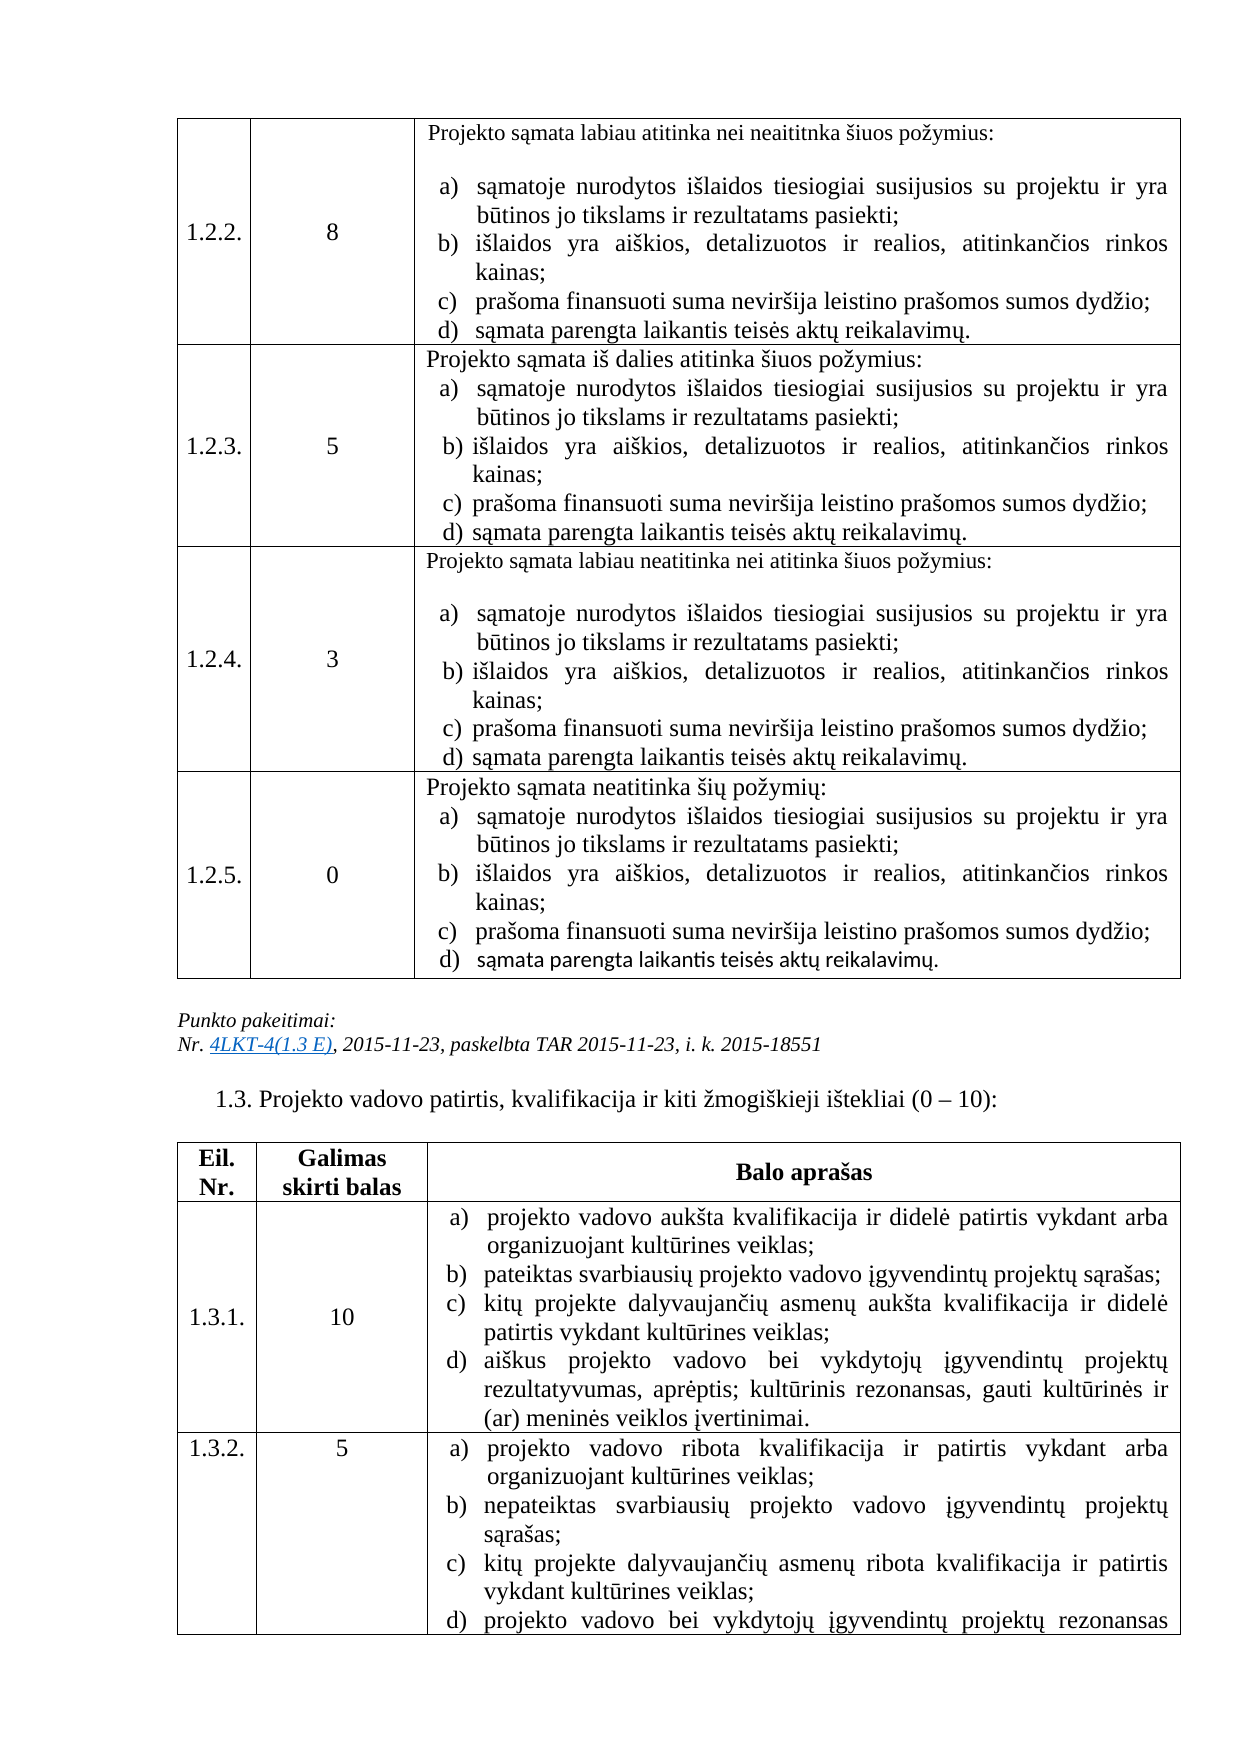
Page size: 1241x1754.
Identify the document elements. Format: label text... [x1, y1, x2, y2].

table_cell 8 [251, 119, 414, 343]
text Nr. 4LKT-4(1.3 E), 2015-11-23, paskelbta TAR 2015-11-23, i. k. 2015-18551 [177, 1032, 1181, 1056]
table_cell Projekto sąmata neatitinka šių požymių: a) sąmatoje nurodytos išlaidos tiesiogiai susijusios su projektu ir yra būtinos jo tikslams ir rezultatams pasiekti; b) išlaidos yra aiškios, detalizuotos ir realios, atitinkančios rinkos kainas; c) prašoma finansuoti suma neviršija leistino prašomos sumos dydžio; d) sąmata parengta laikantis teisės aktų reikalavimų. [415, 772, 1180, 978]
table_cell 1.2.3. [178, 345, 250, 546]
table_cell Projekto sąmata labiau atitinka nei neaititnka šiuos požymius: a) sąmatoje nurodytos išlaidos tiesiogiai susijusios su projektu ir yra būtinos jo tikslams ir rezultatams pasiekti; b) išlaidos yra aiškios, detalizuotos ir realios, atitinkančios rinkos kainas; c) prašoma finansuoti suma neviršija leistino prašomos sumos dydžio; d) sąmata parengta laikantis teisės aktų reikalavimų. [415, 119, 1180, 343]
table_cell 1.3.1. [178, 1202, 256, 1432]
table_cell Projekto sąmata iš dalies atitinka šiuos požymius: a) sąmatoje nurodytos išlaidos tiesiogiai susijusios su projektu ir yra būtinos jo tikslams ir rezultatams pasiekti; b) išlaidos yra aiškios, detalizuotos ir realios, atitinkančios rinkos kainas; c) prašoma finansuoti suma neviršija leistino prašomos sumos dydžio; d) sąmata parengta laikantis teisės aktų reikalavimų. [415, 345, 1180, 546]
table_cell 1.3.2. [178, 1433, 256, 1634]
table_header Balo aprašas [428, 1143, 1180, 1201]
table_cell a) projekto vadovo aukšta kvalifikacija ir didelė patirtis vykdant arba organizuojant kultūrines veiklas; b) pateiktas svarbiausių projekto vadovo įgyvendintų projektų sąrašas; c) kitų projekte dalyvaujančių asmenų aukšta kvalifikacija ir didelė patirtis vykdant kultūrines veiklas; d) aiškus projekto vadovo bei vykdytojų įgyvendintų projektų rezultatyvumas, aprėptis; kultūrinis rezonansas, gauti kultūrinės ir (ar) meninės veiklos įvertinimai. [428, 1202, 1180, 1432]
text 1.3. Projekto vadovo patirtis, kvalifikacija ir kiti žmogiškieji ištekliai (0 – 10): [215, 1084, 1181, 1113]
table_cell 1.2.4. [178, 547, 250, 771]
text Punkto pakeitimai: [177, 1008, 1181, 1032]
table_cell Projekto sąmata labiau neatitinka nei atitinka šiuos požymius: a) sąmatoje nurodytos išlaidos tiesiogiai susijusios su projektu ir yra būtinos jo tikslams ir rezultatams pasiekti; b) išlaidos yra aiškios, detalizuotos ir realios, atitinkančios rinkos kainas; c) prašoma finansuoti suma neviršija leistino prašomos sumos dydžio; d) sąmata parengta laikantis teisės aktų reikalavimų. [415, 547, 1180, 771]
table_header Eil. Nr. [178, 1143, 256, 1201]
table_cell 5 [257, 1433, 427, 1634]
table_cell a) projekto vadovo ribota kvalifikacija ir patirtis vykdant arba organizuojant kultūrines veiklas; b) nepateiktas svarbiausių projekto vadovo įgyvendintų projektų sąrašas; c) kitų projekte dalyvaujančių asmenų ribota kvalifikacija ir patirtis vykdant kultūrines veiklas; d) projekto vadovo bei vykdytojų įgyvendintų projektų rezonansas [428, 1433, 1180, 1634]
table_cell 1.2.5. [178, 772, 250, 978]
table_cell 1.2.2. [178, 119, 250, 343]
table_cell 10 [257, 1202, 427, 1432]
table_header Galimas skirti balas [257, 1143, 427, 1201]
table_cell 3 [251, 547, 414, 771]
table_cell 5 [251, 345, 414, 546]
table_cell 0 [251, 772, 414, 978]
